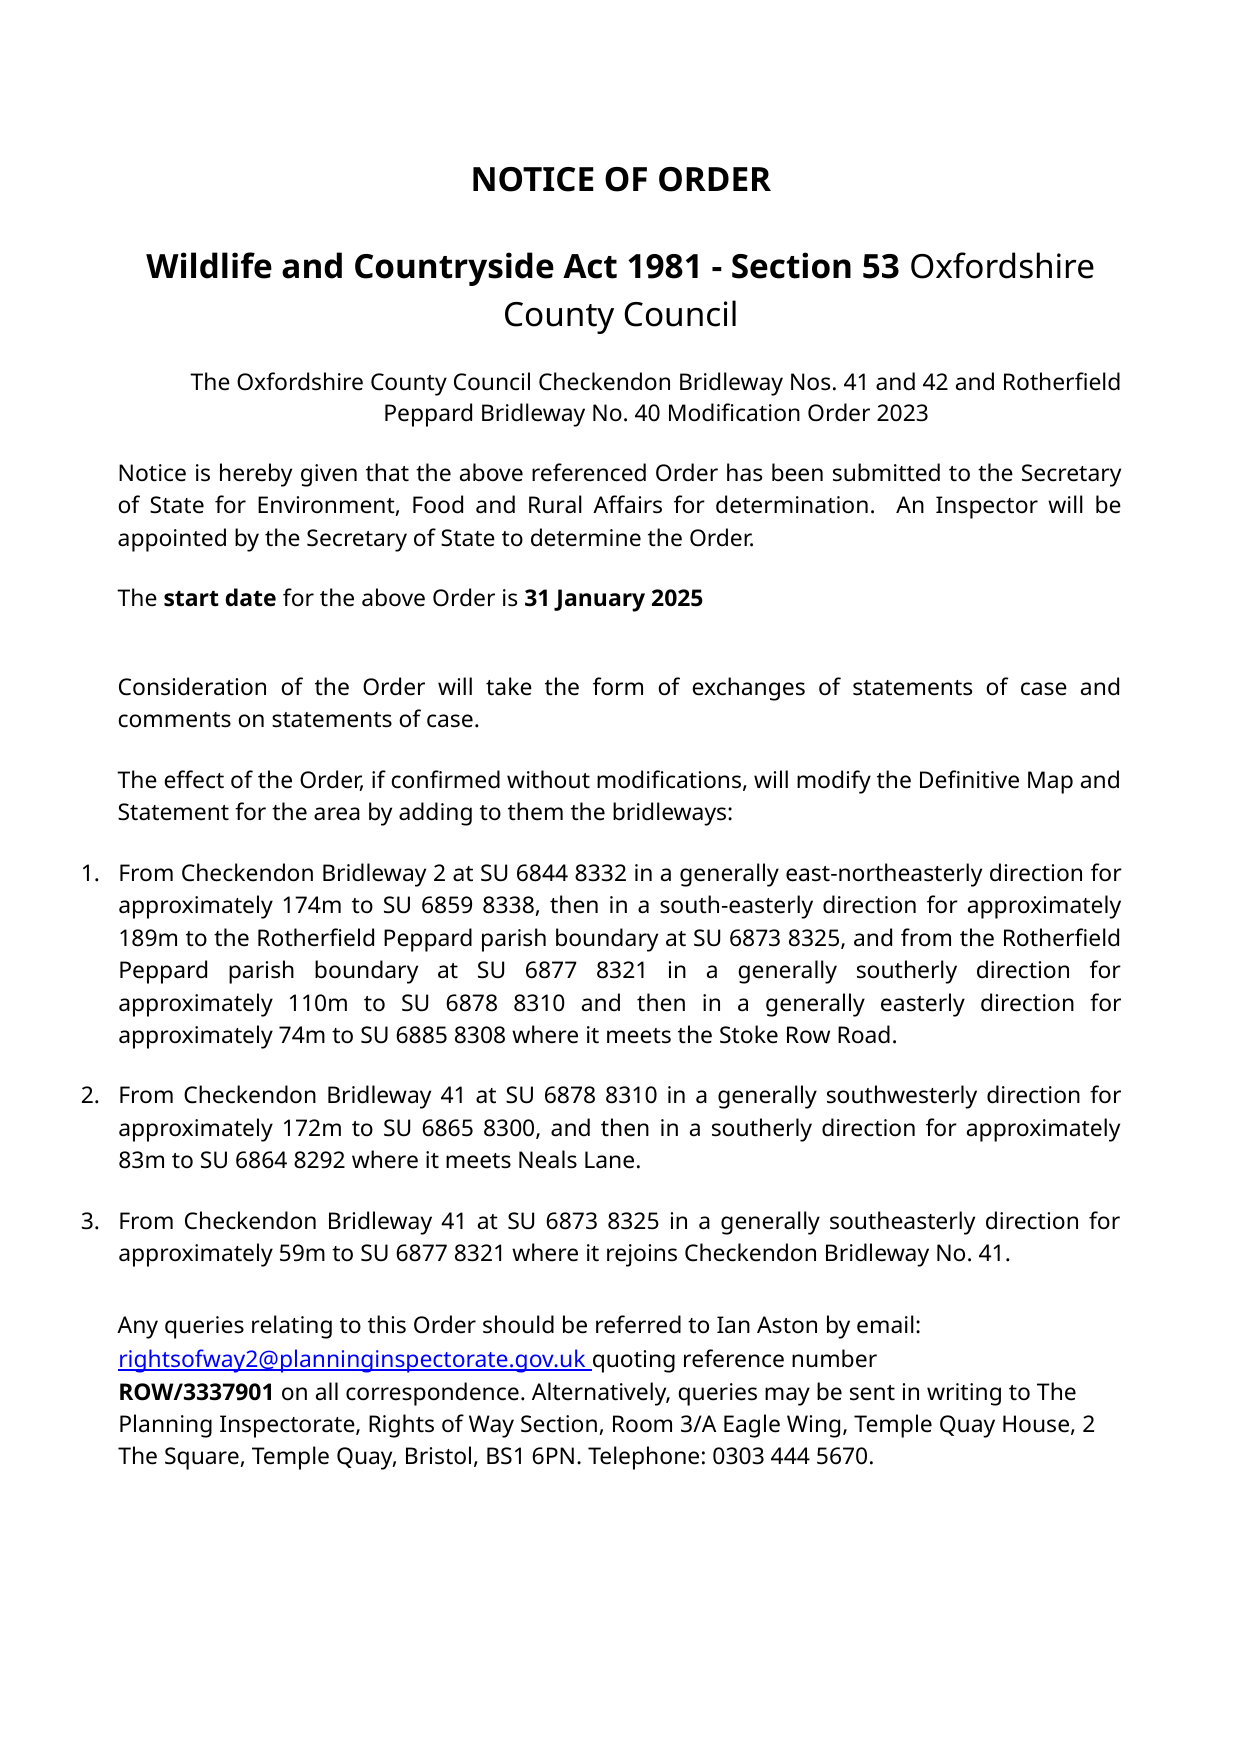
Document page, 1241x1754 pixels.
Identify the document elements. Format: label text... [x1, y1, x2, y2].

text NOTICE OF ORDER [119, 156, 1122, 201]
text rightsofway2@planninginspectorate.gov.uk quoting reference number [118, 1343, 1122, 1374]
text Wildlife and Countryside Act 1981 - Section 53 Oxfordshire County Council [119, 243, 1122, 336]
text The Oxfordshire County Council Checkendon Bridleway Nos. 41 and 42 and Rotherfield Peppard Bridleway No. 40 Modification Order 2023 [190, 366, 1122, 428]
text Consideration of the Order will take the form of exchanges of statements of case and comments on statements of case. [117, 671, 1122, 734]
text The start date for the above Order is 31 January 2025 [117, 582, 1122, 613]
list From Checkendon Bridleway 41 at SU 6873 8325 in a generally southeasterly direction for approximately 59m to SU 6877 8321 where it rejoins Checkendon Bridleway No. 41. [81, 1204, 1122, 1268]
list From Checkendon Bridleway 2 at SU 6844 8332 in a generally east-northeasterly direction for approximately 174m to SU 6859 8338, then in a south-easterly direction for approximately 189m to the Rotherfield Peppard parish boundary at SU 6873 8325, and from the Rotherfield Peppard parish boundary at SU 6877 8321 in a generally southerly direction for approximately 110m to SU 6878 8310 and then in a generally easterly direction for approximately 74m to SU 6885 8308 where it meets the Stoke Row Road. [81, 856, 1122, 1050]
text Notice is hereby given that the above referenced Order has been submitted to the Secretary of State for Environment, Food and Rural Affairs for determination. An Inspector will be appointed by the Secretary of State to determine the Order. [117, 457, 1122, 553]
text Any queries relating to this Order should be referred to Ian Aston by email: [117, 1309, 1122, 1341]
list From Checkendon Bridleway 41 at SU 6878 8310 in a generally southwesterly direction for approximately 172m to SU 6865 8300, and then in a southerly direction for approximately 83m to SU 6864 8292 where it meets Neals Lane. [81, 1079, 1122, 1176]
text ROW/3337901 on all correspondence. Alternatively, queries may be sent in writing to The Planning Inspectorate, Rights of Way Section, Room 3/A Eagle Wing, Temple Quay House, 2 The Square, Temple Quay, Bristol, BS1 6PN. Telephone: 0303 444 5670. [118, 1376, 1122, 1471]
text The effect of the Order, if confirmed without modifications, will modify the Definitive Map and Statement for the area by adding to them the bridleways: [117, 764, 1122, 827]
